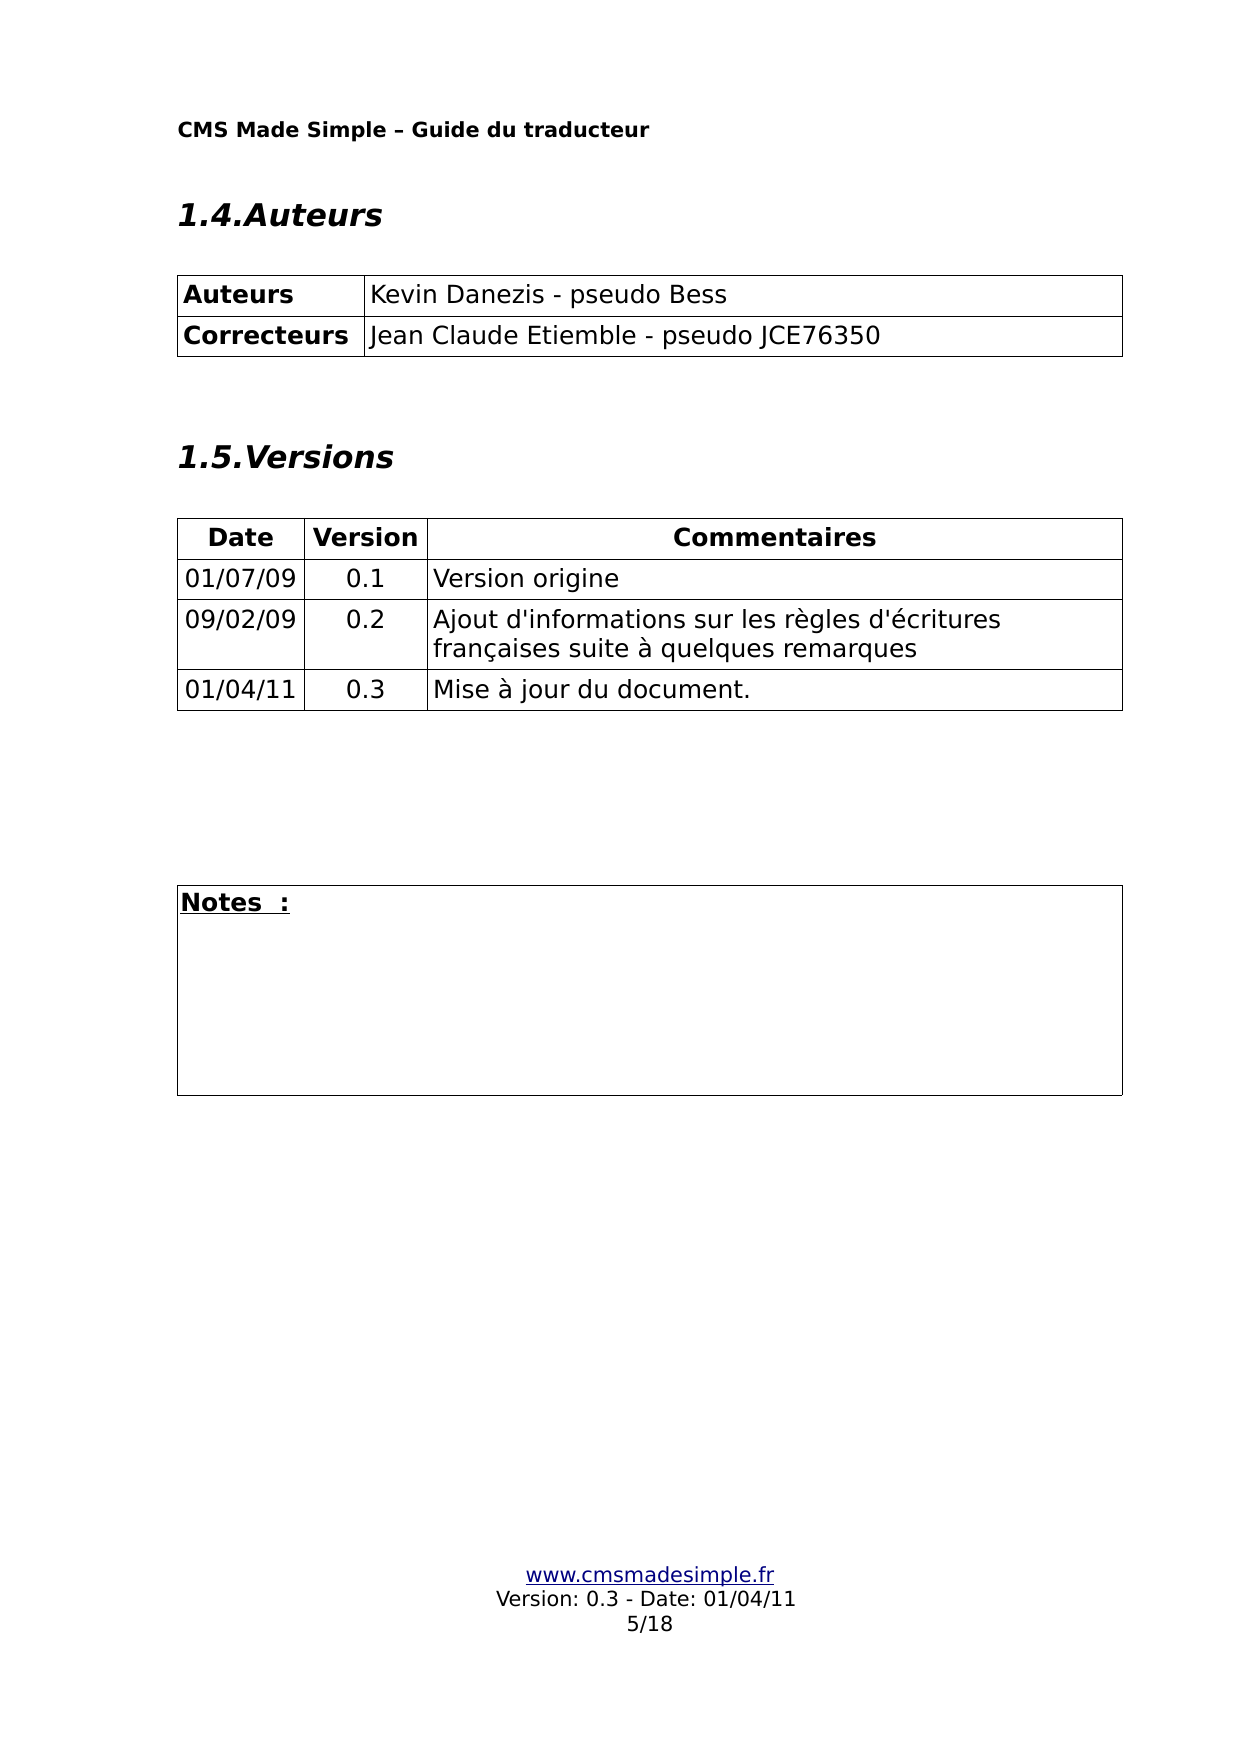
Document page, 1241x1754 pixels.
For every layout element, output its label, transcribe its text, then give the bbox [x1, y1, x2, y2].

subtitle Auteurs [177, 197, 1122, 233]
table_cell Correcteurs [178, 317, 364, 356]
table_header Version [305, 519, 427, 558]
table_cell Version origine [428, 560, 1122, 599]
table_cell 0.1 [305, 560, 427, 599]
table_cell 01/04/11 [178, 670, 304, 710]
table_cell Jean Claude Etiemble - pseudo JCE76350 [365, 317, 1122, 356]
table_cell 07/01/09 [178, 560, 304, 599]
table_header Commentaires [428, 519, 1122, 558]
table_header Auteurs [178, 276, 364, 316]
text Notes : [178, 886, 1122, 917]
table_cell 0.2 [305, 600, 427, 669]
table_cell Ajout d'informations sur les règles d'écritures françaises suite à quelques remarques [428, 600, 1122, 669]
subtitle Versions [177, 440, 1122, 476]
table_cell 09/02/09 [178, 600, 304, 669]
table_cell 0.3 [305, 670, 427, 710]
table_cell Mise à jour du document. [428, 670, 1122, 710]
table_header Date [178, 519, 304, 558]
table_header Kevin Danezis - pseudo Bess [365, 276, 1122, 316]
